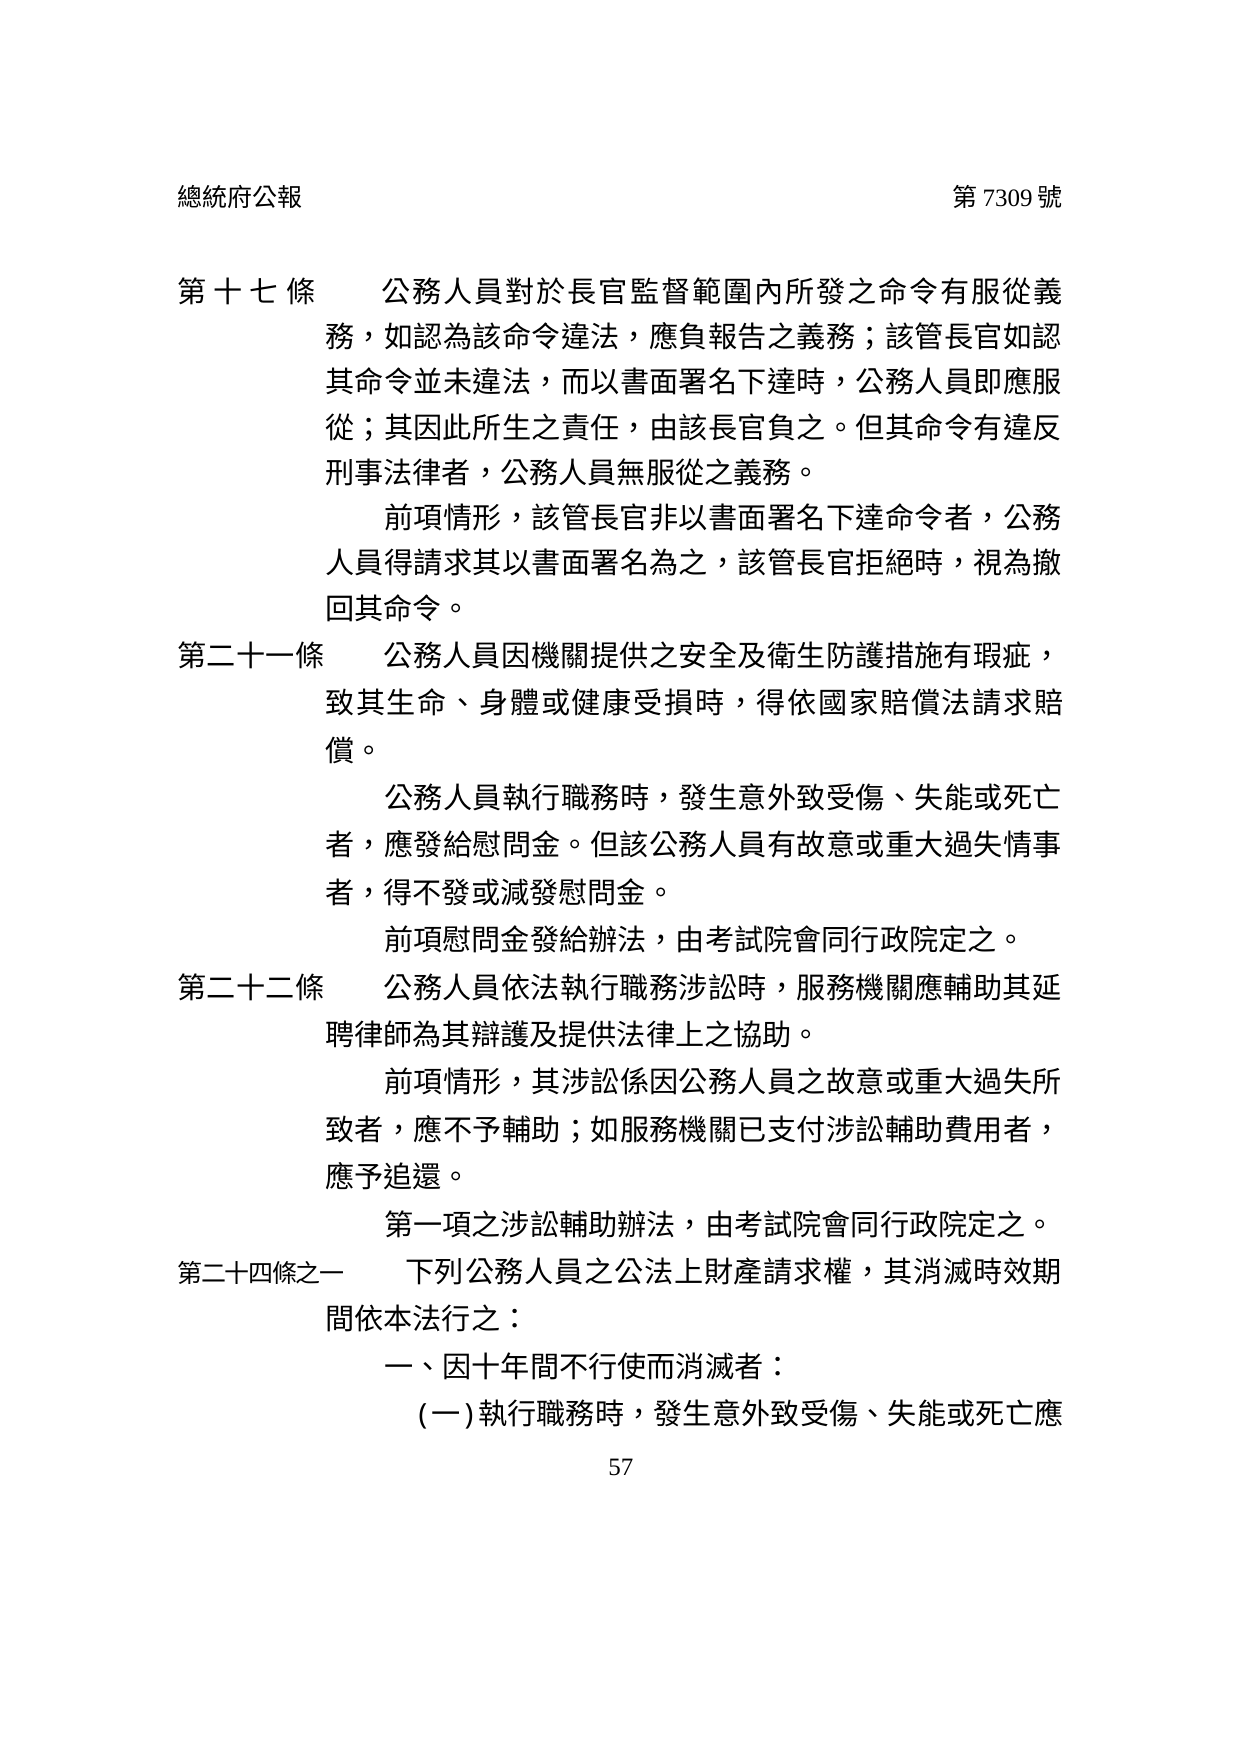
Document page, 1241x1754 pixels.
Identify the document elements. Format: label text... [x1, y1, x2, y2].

text 前項慰問金發給辦法，由考試院會同行政院定之。 [325, 913, 1064, 960]
text 第二十二條 公務人員依法執行職務涉訟時，服務機關應輔助其延聘律師為其辯護及提供法律上之協助。 [177, 960, 1064, 1055]
text 第二十一條 公務人員因機關提供之安全及衛生防護措施有瑕疵，致其生命、身體或健康受損時，得依國家賠償法請求賠償。 [177, 628, 1064, 771]
text 第十七條 公務人員對於長官監督範圍內所發之命令有服從義務，如認為該命令違法，應負報告之義務；該管長官如認其命令並未違法，而以書面署名下達時，公務人員即應服從；其因此所生之責任，由該長官負之。但其命令有違反刑事法律者，公務人員無服從之義務。 [177, 266, 1064, 492]
text 公務人員執行職務時，發生意外致受傷、失能或死亡者，應發給慰問金。但該公務人員有故意或重大過失情事者，得不發或減發慰問金。 [325, 771, 1064, 913]
text 前項情形，該管長官非以書面署名下達命令者，公務人員得請求其以書面署名為之，該管長官拒絕時，視為撤回其命令。 [325, 492, 1064, 628]
text 第二十四條之一 下列公務人員之公法上財產請求權，其消滅時效期間依本法行之： [177, 1244, 1064, 1339]
text (一)執行職務時，發生意外致受傷、失能或死亡應 [413, 1387, 1064, 1434]
text 前項情形，其涉訟係因公務人員之故意或重大過失所致者，應不予輔助；如服務機關已支付涉訟輔助費用者，應予追還。 [325, 1055, 1064, 1197]
text 一、因十年間不行使而消滅者： [384, 1339, 1064, 1387]
text 第一項之涉訟輔助辦法，由考試院會同行政院定之。 [325, 1197, 1064, 1244]
